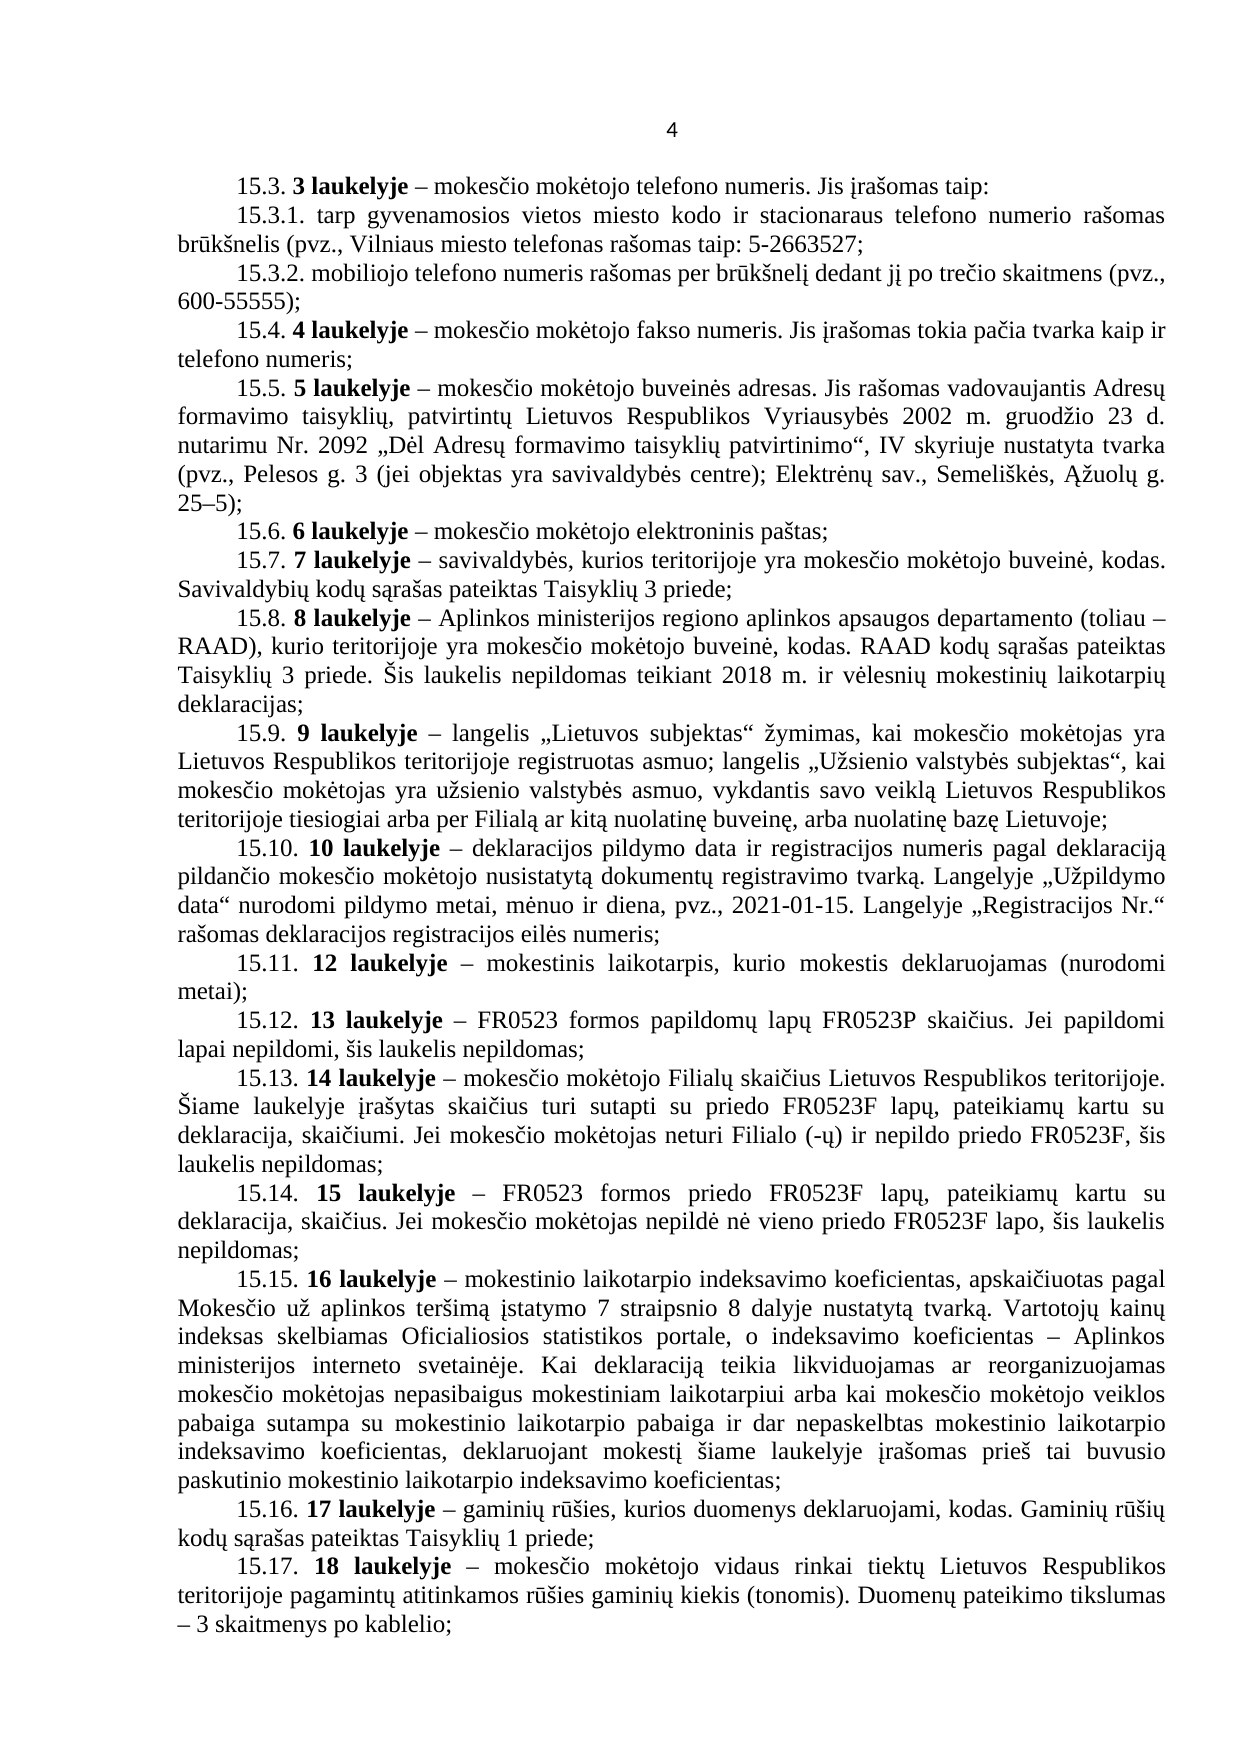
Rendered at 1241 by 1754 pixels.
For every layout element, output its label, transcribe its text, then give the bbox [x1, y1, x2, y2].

text 15.15. 16 laukelyje – mokestinio laikotarpio indeksavimo koeficientas, apskaičiuotas pagal Mokesčio už aplinkos teršimą įstatymo 7 straipsnio 8 dalyje nustatytą tvarką. Vartotojų kainų indeksas skelbiamas Oficialiosios statistikos portale, o indeksavimo koeficientas – Aplinkos ministerijos interneto svetainėje. Kai deklaraciją teikia likviduojamas ar reorganizuojamas mokesčio mokėtojas nepasibaigus mokestiniam laikotarpiui arba kai mokesčio mokėtojo veiklos pabaiga sutampa su mokestinio laikotarpio pabaiga ir dar nepaskelbtas mokestinio laikotarpio indeksavimo koeficientas, deklaruojant mokestį šiame laukelyje įrašomas prieš tai buvusio paskutinio mokestinio laikotarpio indeksavimo koeficientas; [177, 1264, 1166, 1494]
text 15.17. 18 laukelyje – mokesčio mokėtojo vidaus rinkai tiektų Lietuvos Respublikos teritorijoje pagamintų atitinkamos rūšies gaminių kiekis (tonomis). Duomenų pateikimo tikslumas – 3 skaitmenys po kablelio; [177, 1551, 1166, 1638]
text 15.4. 4 laukelyje – mokesčio mokėtojo fakso numeris. Jis įrašomas tokia pačia tvarka kaip ir telefono numeris; [177, 315, 1166, 373]
text 15.12. 13 laukelyje – FR0523 formos papildomų lapų FR0523P skaičius. Jei papildomi lapai nepildomi, šis laukelis nepildomas; [177, 1005, 1166, 1063]
text 15.3. 3 laukelyje – mokesčio mokėtojo telefono numeris. Jis įrašomas taip: [177, 171, 1166, 200]
text 15.3.1. tarp gyvenamosios vietos miesto kodo ir stacionaraus telefono numerio rašomas brūkšnelis (pvz., Vilniaus miesto telefonas rašomas taip: 5-2663527; [177, 200, 1166, 258]
text 15.8. 8 laukelyje – Aplinkos ministerijos regiono aplinkos apsaugos departamento (toliau – RAAD), kurio teritorijoje yra mokesčio mokėtojo buveinė, kodas. RAAD kodų sąrašas pateiktas Taisyklių 3 priede. Šis laukelis nepildomas teikiant 2018 m. ir vėlesnių mokestinių laikotarpių deklaracijas; [177, 603, 1166, 718]
text 15.16. 17 laukelyje – gaminių rūšies, kurios duomenys deklaruojami, kodas. Gaminių rūšių kodų sąrašas pateiktas Taisyklių 1 priede; [177, 1494, 1166, 1551]
text 15.5. 5 laukelyje – mokesčio mokėtojo buveinės adresas. Jis rašomas vadovaujantis Adresų formavimo taisyklių, patvirtintų Lietuvos Respublikos Vyriausybės 2002 m. gruodžio 23 d. nutarimu Nr. 2092 „Dėl Adresų formavimo taisyklių patvirtinimo“, IV skyriuje nustatyta tvarka (pvz., Pelesos g. 3 (jei objektas yra savivaldybės centre); Elektrėnų sav., Semeliškės, Ąžuolų g. 25–5); [177, 373, 1166, 516]
text 15.14. 15 laukelyje – FR0523 formos priedo FR0523F lapų, pateikiamų kartu su deklaracija, skaičius. Jei mokesčio mokėtojas nepildė nė vieno priedo FR0523F lapo, šis laukelis nepildomas; [177, 1178, 1166, 1264]
text 15.11. 12 laukelyje – mokestinis laikotarpis, kurio mokestis deklaruojamas (nurodomi metai); [177, 948, 1166, 1005]
text 15.9. 9 laukelyje – langelis „Lietuvos subjektas“ žymimas, kai mokesčio mokėtojas yra Lietuvos Respublikos teritorijoje registruotas asmuo; langelis „Užsienio valstybės subjektas“, kai mokesčio mokėtojas yra užsienio valstybės asmuo, vykdantis savo veiklą Lietuvos Respublikos teritorijoje tiesiogiai arba per Filialą ar kitą nuolatinę buveinę, arba nuolatinę bazę Lietuvoje; [177, 718, 1166, 833]
text 15.6. 6 laukelyje – mokesčio mokėtojo elektroninis paštas; [177, 516, 1166, 545]
text 15.13. 14 laukelyje – mokesčio mokėtojo Filialų skaičius Lietuvos Respublikos teritorijoje. Šiame laukelyje įrašytas skaičius turi sutapti su priedo FR0523F lapų, pateikiamų kartu su deklaracija, skaičiumi. Jei mokesčio mokėtojas neturi Filialo (-ų) ir nepildo priedo FR0523F, šis laukelis nepildomas; [177, 1063, 1166, 1178]
text 15.3.2. mobiliojo telefono numeris rašomas per brūkšnelį dedant jį po trečio skaitmens (pvz., 600-55555); [177, 258, 1166, 315]
text 15.7. 7 laukelyje – savivaldybės, kurios teritorijoje yra mokesčio mokėtojo buveinė, kodas. Savivaldybių kodų sąrašas pateiktas Taisyklių 3 priede; [177, 545, 1166, 603]
text 15.10. 10 laukelyje – deklaracijos pildymo data ir registracijos numeris pagal deklaraciją pildančio mokesčio mokėtojo nusistatytą dokumentų registravimo tvarką. Langelyje „Užpildymo data“ nurodomi pildymo metai, mėnuo ir diena, pvz., 2021-01-15. Langelyje „Registracijos Nr.“ rašomas deklaracijos registracijos eilės numeris; [177, 833, 1166, 948]
